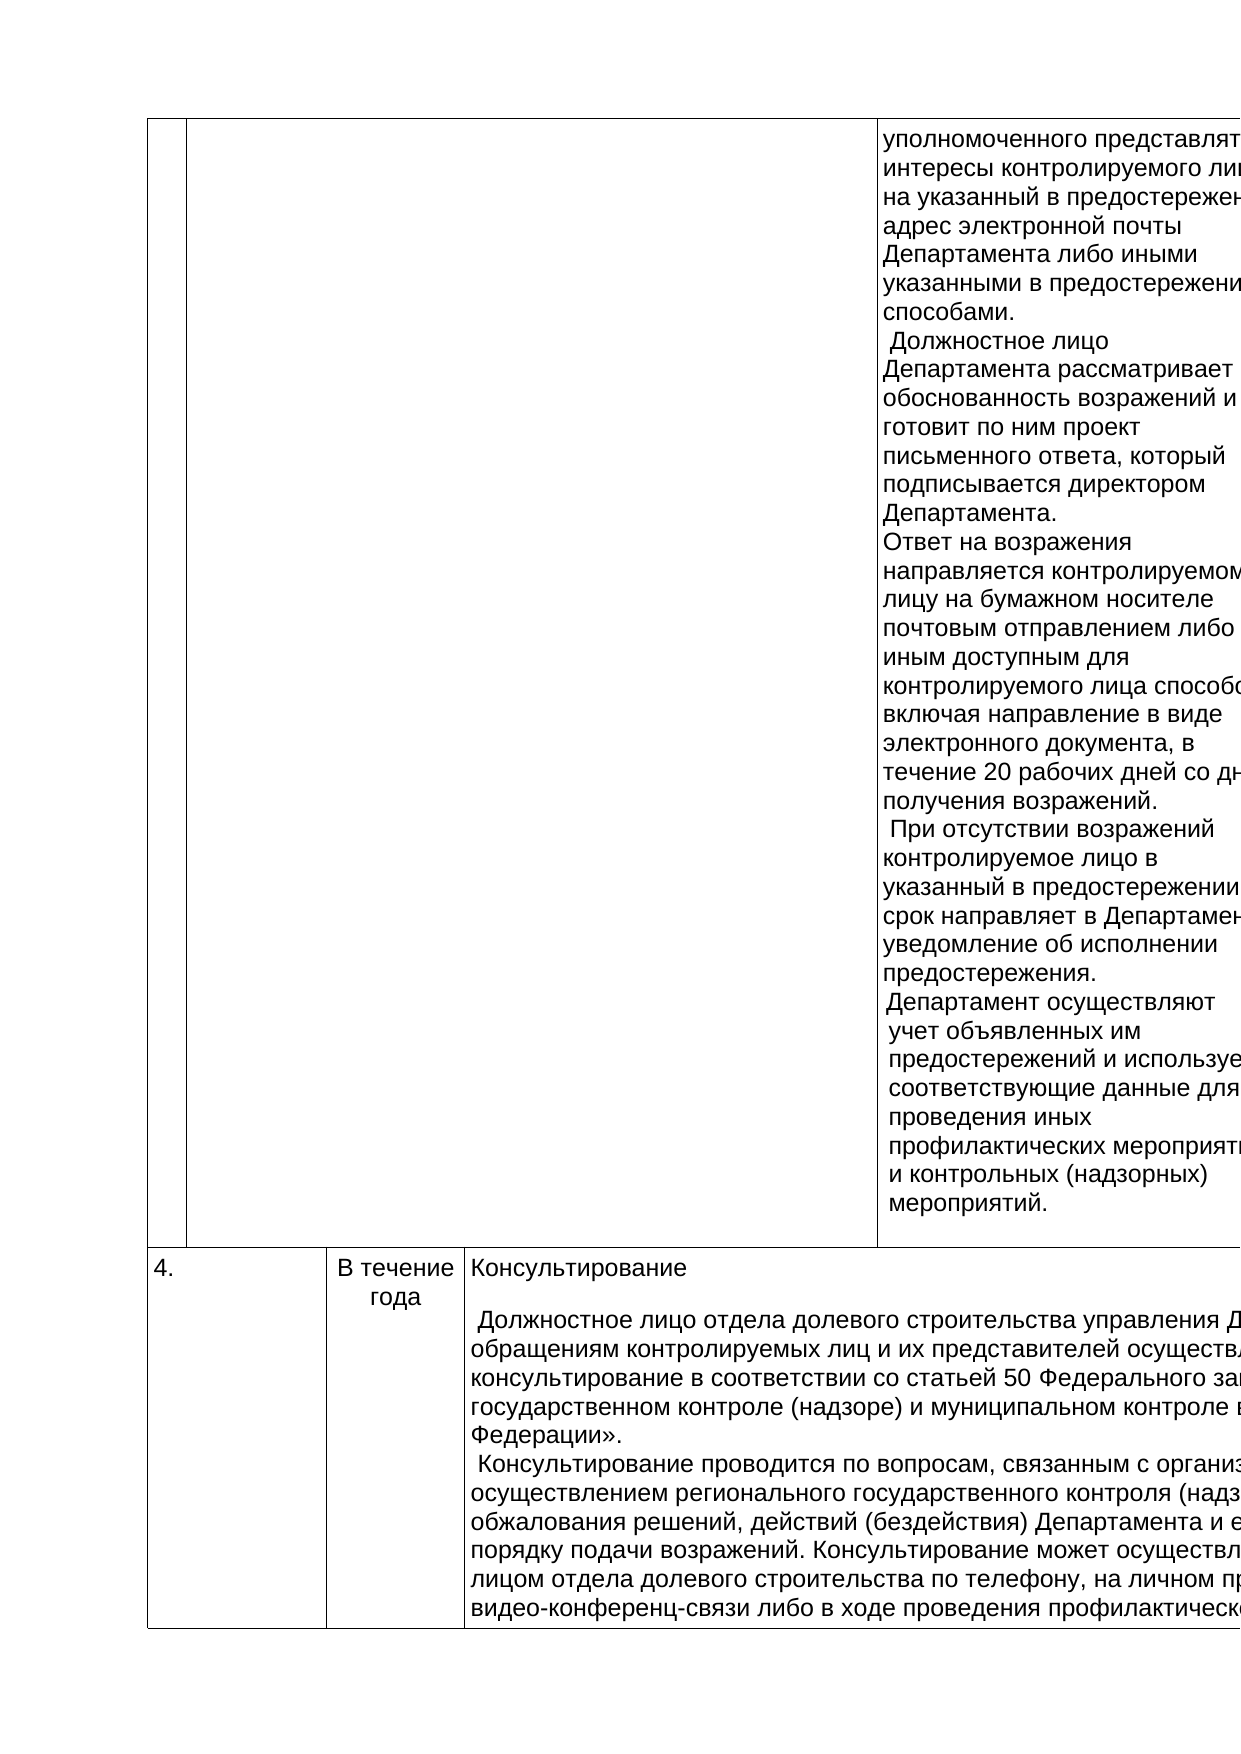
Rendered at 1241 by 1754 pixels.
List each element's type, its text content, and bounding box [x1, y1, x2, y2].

table_header [187, 119, 877, 1247]
table_header [148, 119, 186, 1247]
table_header Объявление предостережения Выдача предостережения о недопустимости нарушения обязательных требований в соответствии со статьей 49 Федерального закона от 31 июля 2020 года № 248-ФЗ «О государственном контроле (надзоре) и муниципальном контроле в Российской Федерации» Предостережение о недопустимости нарушения обязательных требований (далее - предостережение) объявляется и направляется контролируемому лицу при наличии у Департамента информации о готовящихся или возможных нарушениях обязательных требований, а также о непосредственных нарушениях обязательных требований в порядке, установленном статьей 49 Федерального закона «О государственном контроле (надзоре) и муниципальном контроле в Российской Федерации». Составление и оформление предостережения осуществляется не позднее 30 дней со дня получения Департаментом сведений о готовящихся нарушениях или о признаках нарушений обязательных требований контролируемыми лицами. Решение об объявлении предостережения принимается должностными лицами Департамента и подписывается директором Департамента. Предостережение направляется контролируемому лицу на бумажном носителе почтовым отправлением либо иным доступным для контролируемого лица способом, включая направление в виде электронного документа. В указанный в предостережении срок контролируемое лицо направляет в Департамент уведомление об исполнении предостережения либо возражения в отношении указанного предостережения (далее - возражения). Возражения направляются контролируемым лицом в виде электронного документа, подписанного усиленной квалифицированной электронной подписью лица, уполномоченного представлять интересы контролируемого лица, на указанный в предостережении адрес электронной почты Департамента либо иными указанными в предостережении способами. Должностное лицо Департамента рассматривает обоснованность возражений и готовит по ним проект письменного ответа, который подписывается директором Департамента. Ответ на возражения направляется контролируемому лицу на бумажном носителе почтовым отправлением либо иным доступным для контролируемого лица способом, включая направление в виде электронного документа, в течение 20 рабочих дней со дня получения возражений. При отсутствии возражений контролируемое лицо в указанный в предостережении срок направляет в Департамент уведомление об исполнении предостережения. Департамент осуществляют учет объявленных им предостережений и использует соответствующие данные для проведения иных профилактических мероприятий и контрольных (надзорных) мероприятий. [878, 119, 1240, 1247]
table_cell В течение года [327, 1248, 464, 1627]
table_cell Консультирование Должностное лицо отдела долевого строительства управления Департамента по обращениям контролируемых лиц и их представителей осуществляют консультирование в соответствии со статьей 50 Федерального закона «О государственном контроле (надзоре) и муниципальном контроле в Российской Федерации». Консультирование проводится по вопросам, связанным с организацией и осуществлением регионального государственного контроля (надзора), порядку обжалования решений, действий (бездействия) Департамента и его должностных лиц, порядку подачи возражений. Консультирование может осуществляться должностным лицом отдела долевого строительства по телефону, на личном приеме, с помощью видео-конференц-связи либо в ходе проведения профилактического мероприятия, контрольного (надзорного) мероприятия. По итогам консультирования информация в письменной форме контролируемым лицам и их представителям не предоставляется. В случае поступления от контролируемого лица запроса о предоставлении письменного ответа, ответ на такой запрос направляется в сроки, установленные Федеральным законом от 2 мая 2006 года № 59-ФЗ «О порядке рассмотрения обращений граждан Российской Федерации». В ходе консультирования не может предоставляться информация, содержащая оценку конкретного контрольного (надзорного) мероприятия, решений и (или) действий должностных лиц Департамента, иных участников контрольного (надзорного) мероприятия, а также результаты проведенной в рамках контрольного (надзорного) мероприятия экспертизы. Информация, ставшая известной должностному лицу отдела долевого строительства управления Департамента в ходе консультирования, не может использоваться им в целях оценки контролируемого лица по вопросам соблюдения обязательных требований. Департаментом осуществляется учет консультаций. Консультирование по однотипным обращениям контролируемых лиц и их представителей осуществляется посредством размещения на официальном сайте Департамента письменного разъяснения, подписанного директором Департамента. Консультирование в ходе проведения профилактического мероприятия осуществляется в порядке, установленном Федеральным законом от 31 июля 2020 года № 248-ФЗ «О государственном контроле (надзоре) и муниципальном контроле в Российской Федерации» [465, 1248, 1240, 1627]
table_cell 4. [148, 1248, 326, 1627]
